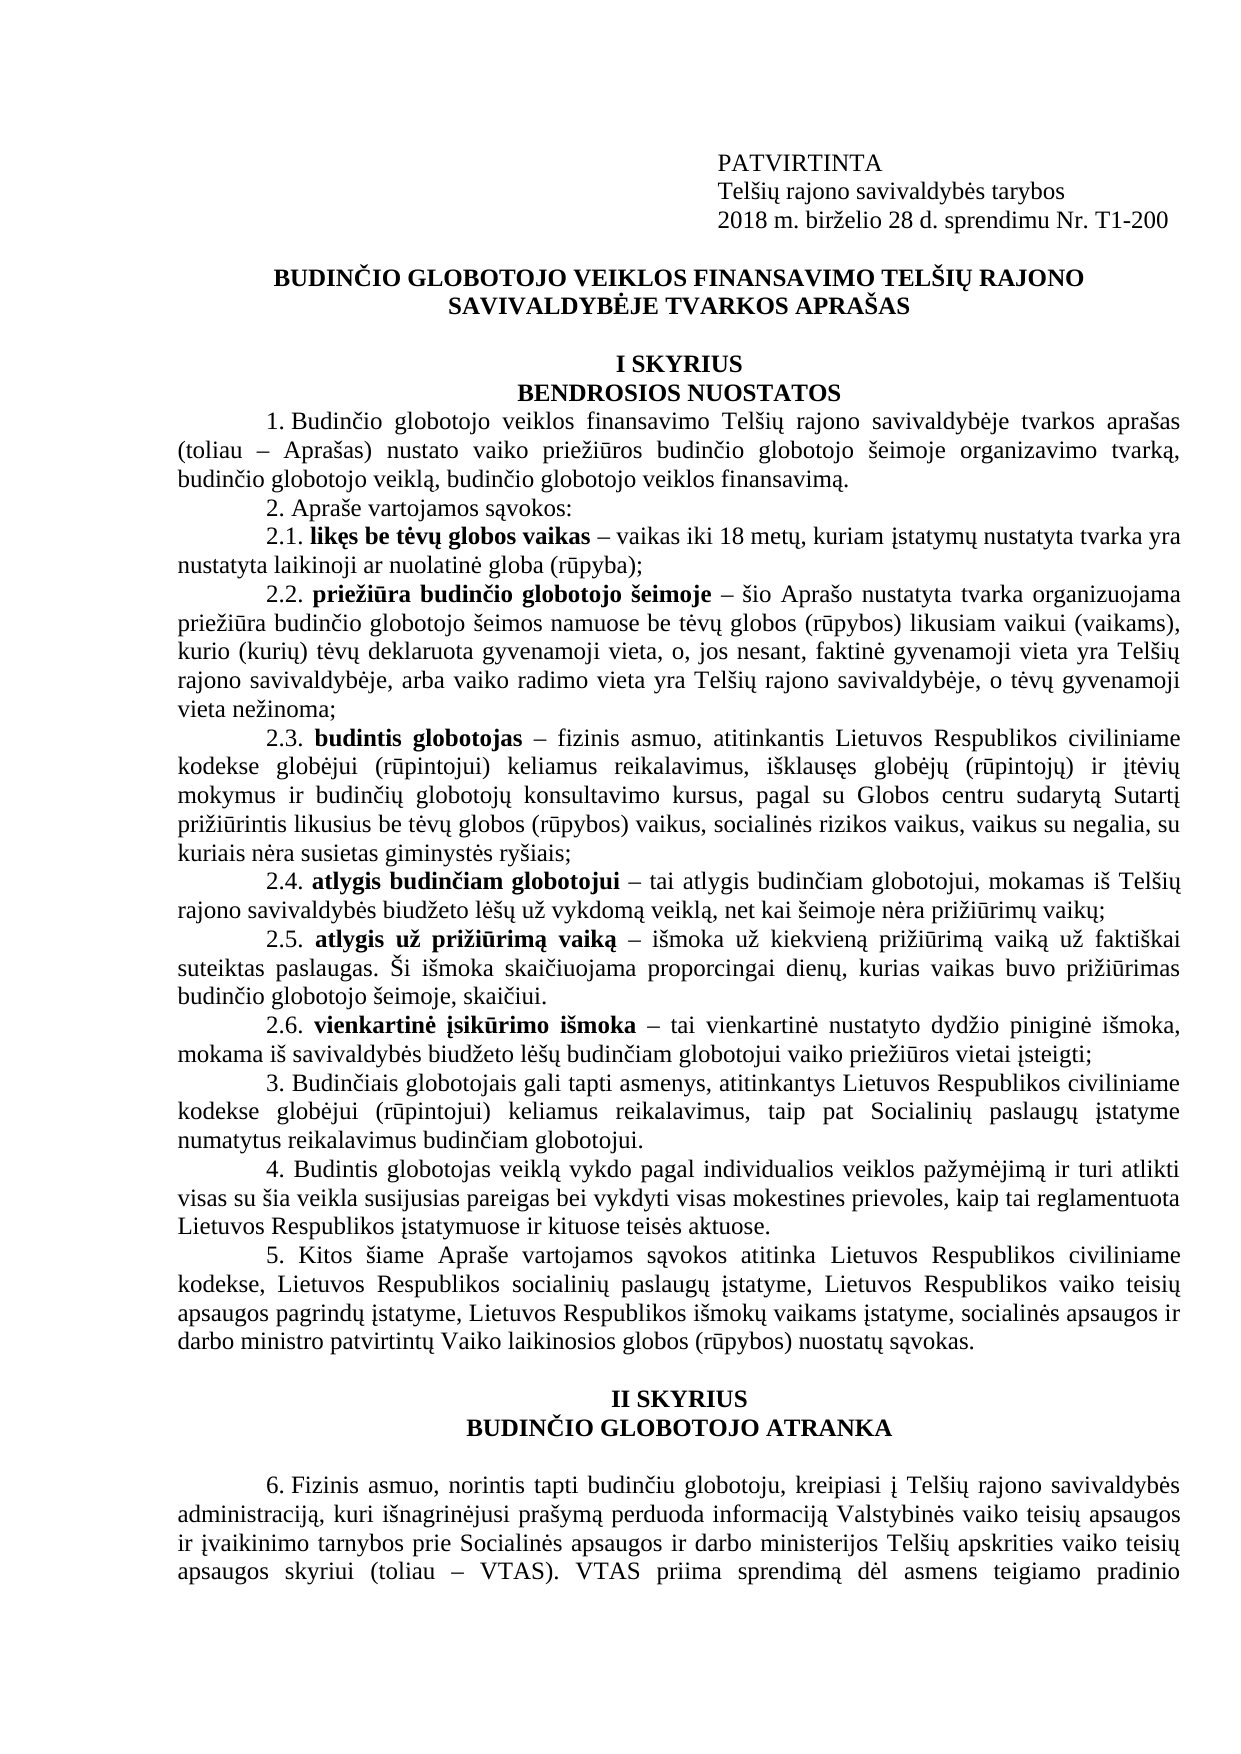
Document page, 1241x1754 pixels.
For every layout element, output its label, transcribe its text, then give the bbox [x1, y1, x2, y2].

text 6. Fizinis asmuo, norintis tapti budinčiu globotoju, kreipiasi į Telšių rajono savivaldybės administraciją, kuri išnagrinėjusi prašymą perduoda informaciją Valstybinės vaiko teisių apsaugos ir įvaikinimo tarnybos prie Socialinės apsaugos ir darbo ministerijos Telšių apskrities vaiko teisių apsaugos skyriui (toliau – VTAS). VTAS priima sprendimą dėl asmens teigiamo pradinio [177, 1470, 1181, 1585]
text 2.4. atlygis budinčiam globotojui – tai atlygis budinčiam globotojui, mokamas iš Telšių rajono savivaldybės biudžeto lėšų už vykdomą veiklą, net kai šeimoje nėra prižiūrimų vaikų; [177, 866, 1181, 924]
text 5. Kitos šiame Apraše vartojamos sąvokos atitinka Lietuvos Respublikos civiliniame kodekse, Lietuvos Respublikos socialinių paslaugų įstatyme, Lietuvos Respublikos vaiko teisių apsaugos pagrindų įstatyme, Lietuvos Respublikos išmokų vaikams įstatyme, socialinės apsaugos ir darbo ministro patvirtintų Vaiko laikinosios globos (rūpybos) nuostatų sąvokas. [177, 1240, 1181, 1355]
text 2. Apraše vartojamos sąvokos: [177, 493, 1181, 521]
text 2.3. budintis globotojas – fizinis asmuo, atitinkantis Lietuvos Respublikos civiliniame kodekse globėjui (rūpintojui) keliamus reikalavimus, išklausęs globėjų (rūpintojų) ir įtėvių mokymus ir budinčių globotojų konsultavimo kursus, pagal su Globos centru sudarytą Sutartį prižiūrintis likusius be tėvų globos (rūpybos) vaikus, socialinės rizikos vaikus, vaikus su negalia, su kuriais nėra susietas giminystės ryšiais; [177, 723, 1181, 866]
text I SKYRIUS [177, 349, 1181, 378]
text 2.2. priežiūra budinčio globotojo šeimoje – šio Aprašo nustatyta tvarka organizuojama priežiūra budinčio globotojo šeimos namuose be tėvų globos (rūpybos) likusiam vaikui (vaikams), kurio (kurių) tėvų deklaruota gyvenamoji vieta, o, jos nesant, faktinė gyvenamoji vieta yra Telšių rajono savivaldybėje, arba vaiko radimo vieta yra Telšių rajono savivaldybėje, o tėvų gyvenamoji vieta nežinoma; [177, 579, 1181, 723]
text 2.5. atlygis už prižiūrimą vaiką – išmoka už kiekvieną prižiūrimą vaiką už faktiškai suteiktas paslaugas. Ši išmoka skaičiuojama proporcingai dienų, kurias vaikas buvo prižiūrimas budinčio globotojo šeimoje, skaičiui. [177, 924, 1181, 1010]
text BUDINČIO GLOBOTOJO VEIKLOS FINANSAVIMO TELŠIŲ RAJONO SAVIVALDYBĖJE TVARKOS APRAŠAS [177, 263, 1181, 320]
text 3. Budinčiais globotojais gali tapti asmenys, atitinkantys Lietuvos Respublikos civiliniame kodekse globėjui (rūpintojui) keliamus reikalavimus, taip pat Socialinių paslaugų įstatyme numatytus reikalavimus budinčiam globotojui. [177, 1068, 1181, 1154]
text 2.1. likęs be tėvų globos vaikas – vaikas iki 18 metų, kuriam įstatymų nustatyta tvarka yra nustatyta laikinoji ar nuolatinė globa (rūpyba); [177, 521, 1181, 579]
text Telšių rajono savivaldybės tarybos [417, 176, 1181, 205]
text II SKYRIUS [177, 1384, 1181, 1413]
text BENDROSIOS NUOSTATOS [177, 378, 1181, 406]
text PATVIRTINTA [582, 148, 1181, 176]
text 2018 m. birželio 28 d. sprendimu Nr. T1-200 [417, 205, 1181, 234]
text 2.6. vienkartinė įsikūrimo išmoka – tai vienkartinė nustatyto dydžio piniginė išmoka, mokama iš savivaldybės biudžeto lėšų budinčiam globotojui vaiko priežiūros vietai įsteigti; [177, 1010, 1181, 1068]
text 4. Budintis globotojas veiklą vykdo pagal individualios veiklos pažymėjimą ir turi atlikti visas su šia veikla susijusias pareigas bei vykdyti visas mokestines prievoles, kaip tai reglamentuota Lietuvos Respublikos įstatymuose ir kituose teisės aktuose. [177, 1154, 1181, 1240]
text BUDINČIO GLOBOTOJO ATRANKA [177, 1413, 1181, 1441]
text 1. Budinčio globotojo veiklos finansavimo Telšių rajono savivaldybėje tvarkos aprašas (toliau – Aprašas) nustato vaiko priežiūros budinčio globotojo šeimoje organizavimo tvarką, budinčio globotojo veiklą, budinčio globotojo veiklos finansavimą. [177, 406, 1181, 493]
